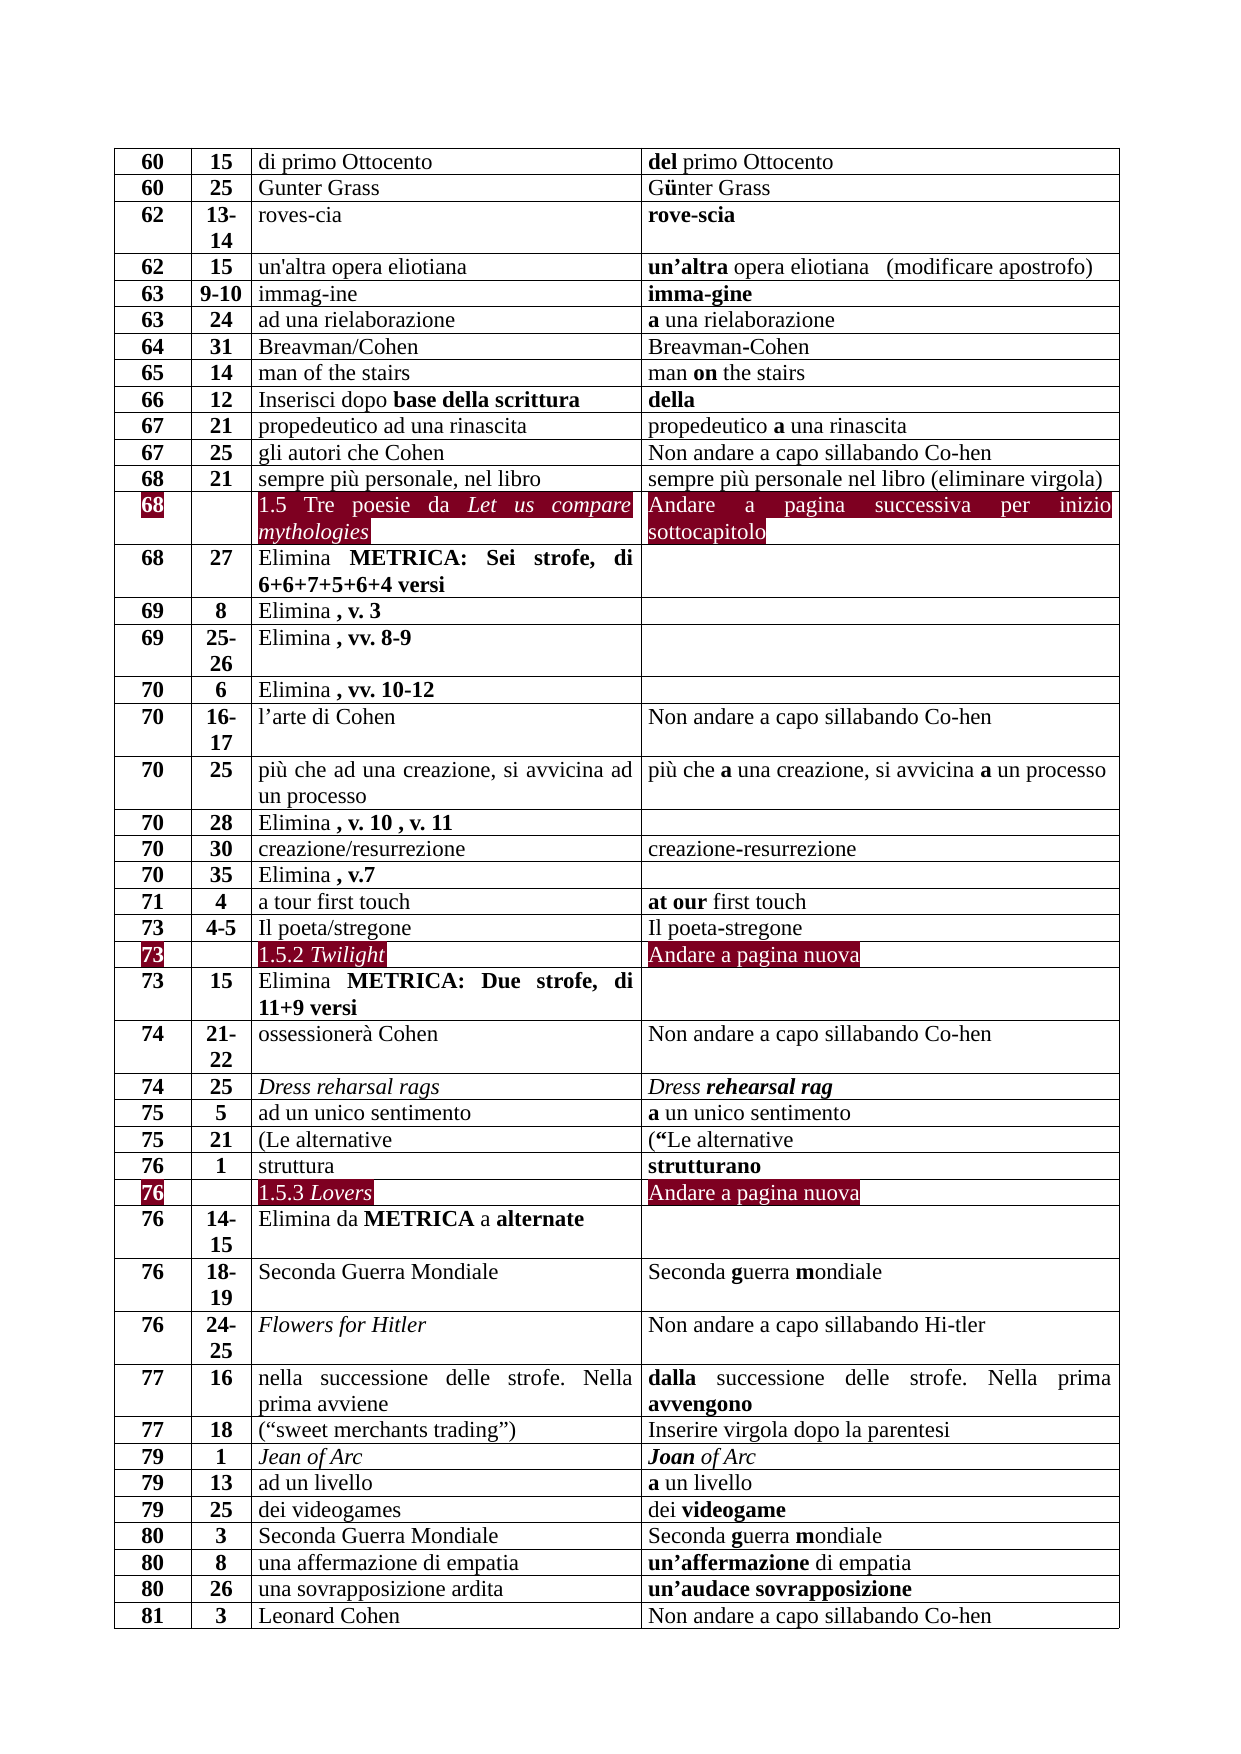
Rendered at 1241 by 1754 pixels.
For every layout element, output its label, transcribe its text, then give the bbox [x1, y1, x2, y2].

table_cell 16-17 [192, 704, 251, 756]
table_cell [192, 1180, 251, 1205]
table_cell 15 [192, 968, 251, 1020]
table_cell Non andare a capo sillabando Co-hen [642, 1021, 1119, 1073]
table_cell 73 [115, 915, 191, 941]
table_cell 14-15 [192, 1206, 251, 1258]
table_cell una affermazione di empatia [252, 1550, 641, 1575]
table_cell 74 [115, 1021, 191, 1073]
table_cell a un livello [642, 1470, 1119, 1496]
table_cell Non andare a capo sillabando Hi-tler [642, 1312, 1119, 1363]
table_cell 67 [115, 440, 191, 465]
table_cell struttura [252, 1153, 641, 1179]
table_cell 65 [115, 360, 191, 386]
table_cell 64 [115, 334, 191, 359]
table_cell Breavman/Cohen [252, 334, 641, 359]
table_cell ad un unico sentimento [252, 1100, 641, 1126]
table_cell 15 [192, 254, 251, 280]
table_cell 74 [115, 1074, 191, 1099]
table_cell 25 [192, 1497, 251, 1522]
table_cell Elimina , v.7 [252, 862, 641, 888]
table_cell 69 [115, 598, 191, 623]
table_cell 25 [192, 1074, 251, 1099]
table_cell imma-gine [642, 281, 1119, 306]
table_cell 24 [192, 307, 251, 333]
table_cell 80 [115, 1576, 191, 1602]
table_cell 3 [192, 1603, 251, 1628]
table_cell 73 [115, 968, 191, 1020]
table_cell gli autori che Cohen [252, 440, 641, 465]
table_cell Elimina , vv. 8-9 [252, 625, 641, 676]
table_cell 70 [115, 677, 191, 703]
table_cell 28 [192, 810, 251, 835]
table_cell Elimina , v. 3 [252, 598, 641, 623]
table_cell Andare a pagina nuova [642, 942, 1119, 967]
table_cell Inserisci dopo base della scrittura [252, 387, 641, 412]
table_cell [192, 942, 251, 967]
table_cell sempre più personale, nel libro [252, 466, 641, 491]
table_cell 70 [115, 757, 191, 808]
table_cell 76 [115, 1206, 191, 1258]
table_cell [192, 492, 251, 544]
table_cell di primo Ottocento [252, 149, 641, 174]
table_cell 70 [115, 704, 191, 756]
table_cell 75 [115, 1127, 191, 1152]
table_cell immag-ine [252, 281, 641, 306]
table_cell 76 [115, 1153, 191, 1179]
table_cell un'altra opera eliotiana [252, 254, 641, 280]
table_cell 25 [192, 440, 251, 465]
table_cell creazione-resurrezione [642, 836, 1119, 861]
table_cell Seconda guerra mondiale [642, 1259, 1119, 1311]
table_cell 14 [192, 360, 251, 386]
table_cell 30 [192, 836, 251, 861]
table_cell Elimina , vv. 10-12 [252, 677, 641, 703]
table_cell [642, 677, 1119, 703]
table_cell Dress reharsal rags [252, 1074, 641, 1099]
table_cell 21 [192, 413, 251, 438]
table_cell dei videogame [642, 1497, 1119, 1522]
table_cell 8 [192, 598, 251, 623]
table_cell Il poeta/stregone [252, 915, 641, 941]
table_cell [642, 545, 1119, 597]
table_cell propedeutico a una rinascita [642, 413, 1119, 438]
table_cell Dress rehearsal rag [642, 1074, 1119, 1099]
table_cell 76 [115, 1259, 191, 1311]
table_cell 3 [192, 1523, 251, 1549]
table_cell 13 [192, 1470, 251, 1496]
table_cell più che a una creazione, si avvicina a un processo [642, 757, 1119, 808]
table_cell ad una rielaborazione [252, 307, 641, 333]
table_cell una sovrapposizione ardita [252, 1576, 641, 1602]
table_cell Seconda guerra mondiale [642, 1523, 1119, 1549]
table_cell [642, 625, 1119, 676]
table_cell 25-26 [192, 625, 251, 676]
table_cell 4 [192, 889, 251, 914]
table_cell 71 [115, 889, 191, 914]
table_cell (Le alternative [252, 1127, 641, 1152]
table_cell dalla successione delle strofe. Nella prima avvengono [642, 1365, 1119, 1416]
table_cell Inserire virgola dopo la parentesi [642, 1417, 1119, 1443]
table_cell 27 [192, 545, 251, 597]
table_cell rove-scia [642, 202, 1119, 253]
table_cell Günter Grass [642, 175, 1119, 201]
table_cell dei videogames [252, 1497, 641, 1522]
table_cell un’affermazione di empatia [642, 1550, 1119, 1575]
table_cell 60 [115, 175, 191, 201]
table_cell [642, 810, 1119, 835]
table_cell 77 [115, 1365, 191, 1416]
table_cell at our first touch [642, 889, 1119, 914]
table_cell a una rielaborazione [642, 307, 1119, 333]
table_cell 24-25 [192, 1312, 251, 1363]
table_cell della [642, 387, 1119, 412]
table_cell [642, 1206, 1119, 1258]
table_cell propedeutico ad una rinascita [252, 413, 641, 438]
table_cell 79 [115, 1470, 191, 1496]
table_cell 6 [192, 677, 251, 703]
table_cell 1 [192, 1444, 251, 1469]
table_cell Elimina , v. 10 , v. 11 [252, 810, 641, 835]
table_cell 18-19 [192, 1259, 251, 1311]
table_cell 68 [115, 466, 191, 491]
table_cell Seconda Guerra Mondiale [252, 1523, 641, 1549]
table_cell 9-10 [192, 281, 251, 306]
table_cell man on the stairs [642, 360, 1119, 386]
table_cell Leonard Cohen [252, 1603, 641, 1628]
table_cell 76 [115, 1312, 191, 1363]
table_cell Gunter Grass [252, 175, 641, 201]
table_cell 16 [192, 1365, 251, 1416]
table_cell 63 [115, 307, 191, 333]
table_cell 62 [115, 254, 191, 280]
table_cell 79 [115, 1444, 191, 1469]
table_cell 67 [115, 413, 191, 438]
table_cell a un unico sentimento [642, 1100, 1119, 1126]
table_cell 13-14 [192, 202, 251, 253]
table_cell 1.5 Tre poesie da Let us compare mythologies [252, 492, 641, 544]
table_cell 80 [115, 1550, 191, 1575]
table_cell 1 [192, 1153, 251, 1179]
table_cell 26 [192, 1576, 251, 1602]
table_cell 73 [115, 942, 191, 967]
table_cell più che ad una creazione, si avvicina ad un processo [252, 757, 641, 808]
table_cell [642, 968, 1119, 1020]
table_cell roves-cia [252, 202, 641, 253]
table_cell un’audace sovrapposizione [642, 1576, 1119, 1602]
table_cell 68 [115, 545, 191, 597]
table_cell 75 [115, 1100, 191, 1126]
table_cell un’altra opera eliotiana (modificare apostrofo) [642, 254, 1119, 280]
table_cell (“sweet merchants trading”) [252, 1417, 641, 1443]
table_cell 66 [115, 387, 191, 412]
table_cell 70 [115, 810, 191, 835]
table_cell ad un livello [252, 1470, 641, 1496]
table_cell 18 [192, 1417, 251, 1443]
table_cell Elimina METRICA: Due strofe, di 11+9 versi [252, 968, 641, 1020]
table_cell 35 [192, 862, 251, 888]
table_cell l’arte di Cohen [252, 704, 641, 756]
table_cell 60 [115, 149, 191, 174]
table_cell 1.5.3 Lovers [252, 1180, 641, 1205]
table_cell 79 [115, 1497, 191, 1522]
table_cell Elimina METRICA: Sei strofe, di 6+6+7+5+6+4 versi [252, 545, 641, 597]
table_cell [642, 598, 1119, 623]
table_cell Il poeta-stregone [642, 915, 1119, 941]
table_cell 1.5.2 Twilight [252, 942, 641, 967]
table_cell Breavman-Cohen [642, 334, 1119, 359]
table_cell Andare a pagina successiva per inizio sottocapitolo [642, 492, 1119, 544]
table_cell Flowers for Hitler [252, 1312, 641, 1363]
table_cell Joan of Arc [642, 1444, 1119, 1469]
table_cell del primo Ottocento [642, 149, 1119, 174]
table_cell 25 [192, 175, 251, 201]
table_cell Non andare a capo sillabando Co-hen [642, 1603, 1119, 1628]
table_cell 8 [192, 1550, 251, 1575]
table_cell [642, 862, 1119, 888]
table_cell 5 [192, 1100, 251, 1126]
table_cell 69 [115, 625, 191, 676]
table_cell 63 [115, 281, 191, 306]
table_cell Non andare a capo sillabando Co-hen [642, 440, 1119, 465]
table_cell Elimina da METRICA a alternate [252, 1206, 641, 1258]
table_cell 70 [115, 862, 191, 888]
table_cell Jean of Arc [252, 1444, 641, 1469]
table_cell man of the stairs [252, 360, 641, 386]
table_cell nella successione delle strofe. Nella prima avviene [252, 1365, 641, 1416]
table_cell 62 [115, 202, 191, 253]
table_cell 25 [192, 757, 251, 808]
table_cell creazione/resurrezione [252, 836, 641, 861]
table_cell 70 [115, 836, 191, 861]
table_cell 21 [192, 466, 251, 491]
table_cell strutturano [642, 1153, 1119, 1179]
table_cell sempre più personale nel libro (eliminare virgola) [642, 466, 1119, 491]
table_cell 76 [115, 1180, 191, 1205]
table_cell 21 [192, 1127, 251, 1152]
table_cell 68 [115, 492, 191, 544]
table_cell 15 [192, 149, 251, 174]
table_cell 81 [115, 1603, 191, 1628]
table_cell Seconda Guerra Mondiale [252, 1259, 641, 1311]
table_cell Non andare a capo sillabando Co-hen [642, 704, 1119, 756]
table_cell Andare a pagina nuova [642, 1180, 1119, 1205]
table_cell 12 [192, 387, 251, 412]
table_cell 4-5 [192, 915, 251, 941]
table_cell 80 [115, 1523, 191, 1549]
table_cell (“Le alternative [642, 1127, 1119, 1152]
table_cell 77 [115, 1417, 191, 1443]
table_cell ossessionerà Cohen [252, 1021, 641, 1073]
table_cell 31 [192, 334, 251, 359]
table_cell a tour first touch [252, 889, 641, 914]
table_cell 21-22 [192, 1021, 251, 1073]
